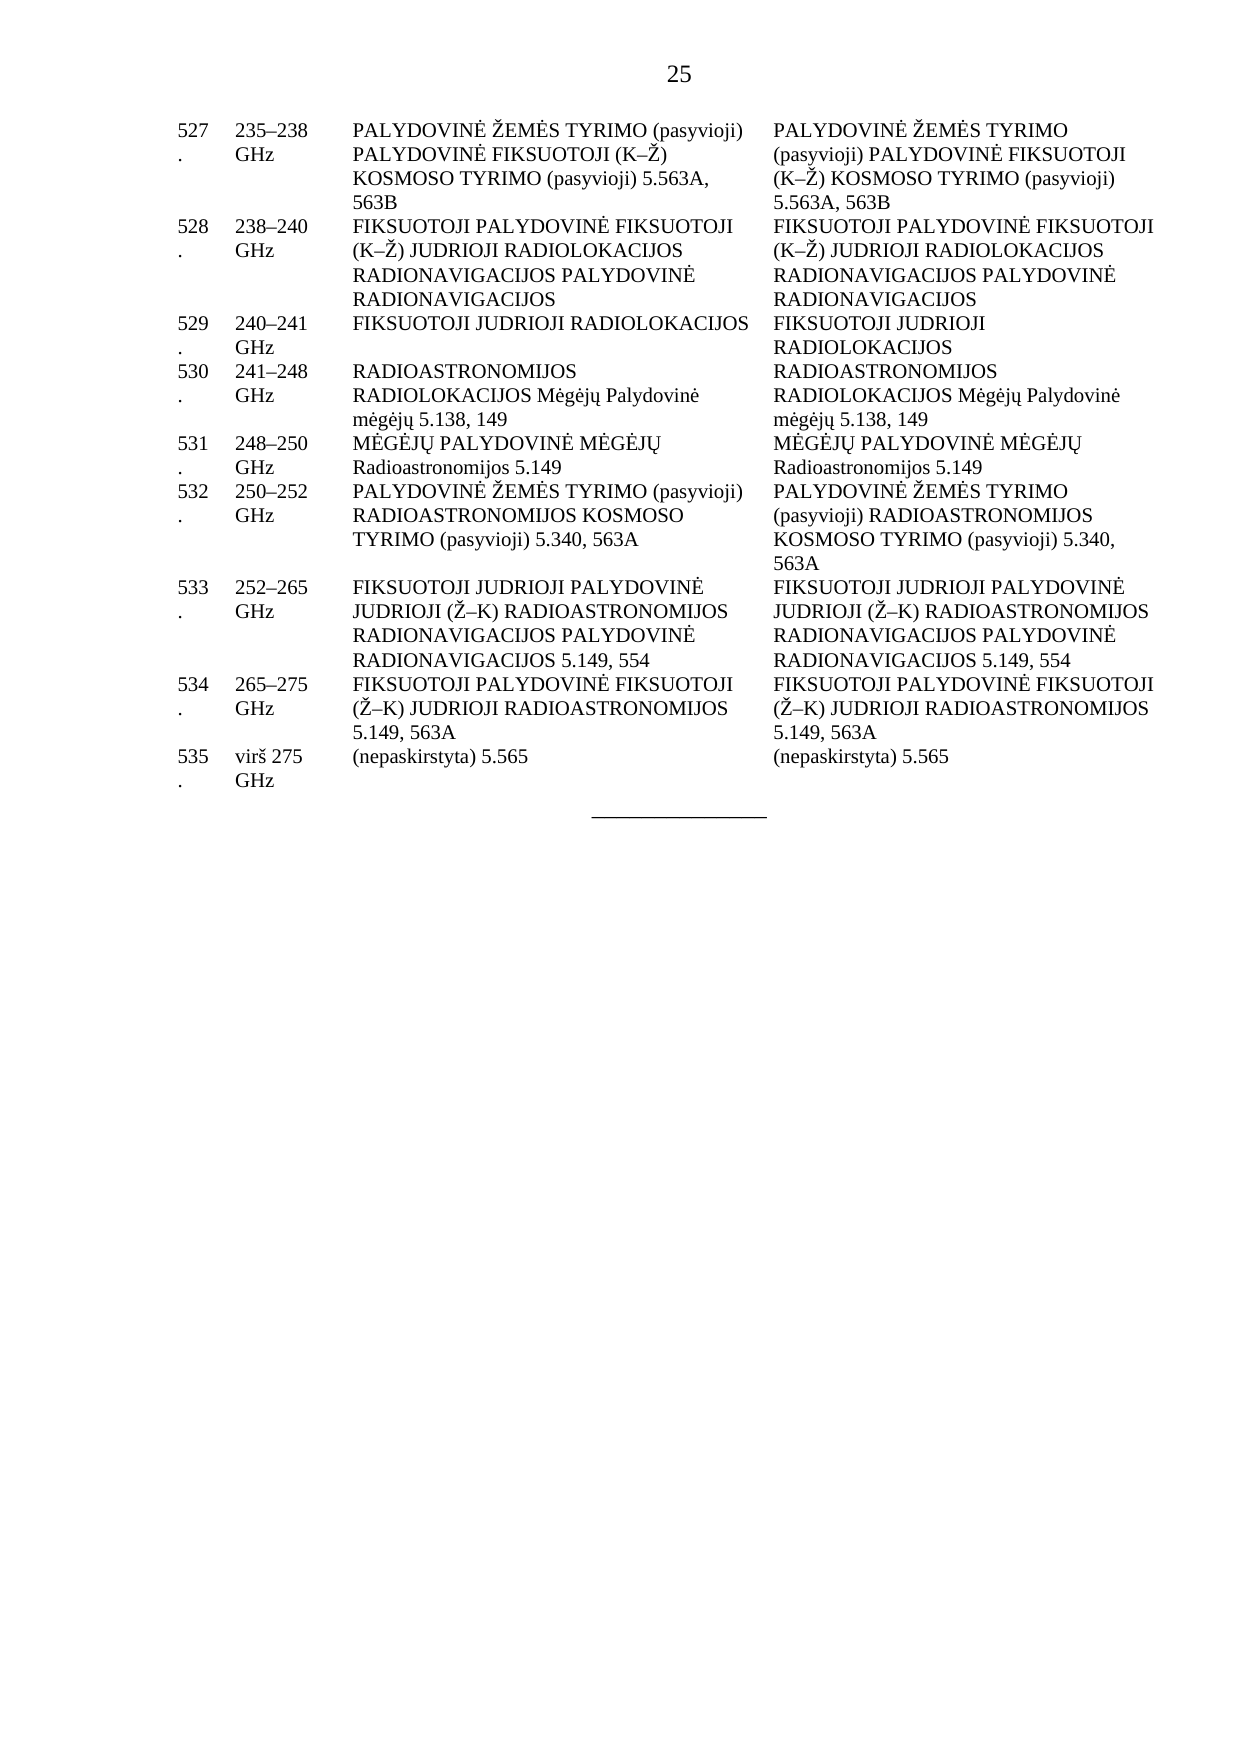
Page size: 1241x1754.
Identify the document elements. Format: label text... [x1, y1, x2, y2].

table_cell 529. [166, 311, 224, 359]
text ______________ [177, 792, 1181, 821]
table_cell RADIOASTRONOMIJOS RADIOLOKACIJOS Mėgėjų Palydovinė mėgėjų 5.138, 149 [762, 359, 1170, 431]
table_cell FIKSUOTOJI PALYDOVINĖ FIKSUOTOJI (K–Ž) JUDRIOJI RADIOLOKACIJOS RADIONAVIGACIJOS PALYDOVINĖ RADIONAVIGACIJOS [762, 214, 1170, 311]
table_cell 235–238 GHz [224, 118, 341, 214]
table_cell MĖGĖJŲ PALYDOVINĖ MĖGĖJŲ Radioastronomijos 5.149 [762, 431, 1170, 479]
table_cell FIKSUOTOJI JUDRIOJI PALYDOVINĖ JUDRIOJI (Ž–K) RADIOASTRONOMIJOS RADIONAVIGACIJOS PALYDOVINĖ RADIONAVIGACIJOS 5.149, 554 [762, 575, 1170, 672]
table_cell (nepaskirstyta) 5.565 [341, 744, 762, 792]
table_cell 241–248 GHz [224, 359, 341, 431]
table_cell 527. [166, 118, 224, 214]
table_cell PALYDOVINĖ ŽEMĖS TYRIMO (pasyvioji) PALYDOVINĖ FIKSUOTOJI (K–Ž) KOSMOSO TYRIMO (pasyvioji) 5.563A, 563B [341, 118, 762, 214]
table_cell FIKSUOTOJI JUDRIOJI RADIOLOKACIJOS [762, 311, 1170, 359]
table_cell 248–250 GHz [224, 431, 341, 479]
table_cell RADIOASTRONOMIJOS RADIOLOKACIJOS Mėgėjų Palydovinė mėgėjų 5.138, 149 [341, 359, 762, 431]
table_cell PALYDOVINĖ ŽEMĖS TYRIMO (pasyvioji) RADIOASTRONOMIJOS KOSMOSO TYRIMO (pasyvioji) 5.340, 563A [762, 479, 1170, 575]
table_cell FIKSUOTOJI PALYDOVINĖ FIKSUOTOJI (Ž–K) JUDRIOJI RADIOASTRONOMIJOS 5.149, 563A [762, 672, 1170, 744]
table_cell (nepaskirstyta) 5.565 [762, 744, 1170, 792]
table_cell 265–275 GHz [224, 672, 341, 744]
table_cell FIKSUOTOJI PALYDOVINĖ FIKSUOTOJI (K–Ž) JUDRIOJI RADIOLOKACIJOS RADIONAVIGACIJOS PALYDOVINĖ RADIONAVIGACIJOS [341, 214, 762, 311]
table_cell 528. [166, 214, 224, 311]
table_cell 531. [166, 431, 224, 479]
table_cell 238–240 GHz [224, 214, 341, 311]
table_cell virš 275 GHz [224, 744, 341, 792]
table_cell FIKSUOTOJI PALYDOVINĖ FIKSUOTOJI (Ž–K) JUDRIOJI RADIOASTRONOMIJOS 5.149, 563A [341, 672, 762, 744]
table_cell PALYDOVINĖ ŽEMĖS TYRIMO (pasyvioji) PALYDOVINĖ FIKSUOTOJI (K–Ž) KOSMOSO TYRIMO (pasyvioji) 5.563A, 563B [762, 118, 1170, 214]
table_cell 534. [166, 672, 224, 744]
table_cell 252–265 GHz [224, 575, 341, 672]
table_cell 530. [166, 359, 224, 431]
table_cell PALYDOVINĖ ŽEMĖS TYRIMO (pasyvioji) RADIOASTRONOMIJOS KOSMOSO TYRIMO (pasyvioji) 5.340, 563A [341, 479, 762, 575]
table_cell MĖGĖJŲ PALYDOVINĖ MĖGĖJŲ Radioastronomijos 5.149 [341, 431, 762, 479]
table_cell 250–252 GHz [224, 479, 341, 575]
table_cell FIKSUOTOJI JUDRIOJI PALYDOVINĖ JUDRIOJI (Ž–K) RADIOASTRONOMIJOS RADIONAVIGACIJOS PALYDOVINĖ RADIONAVIGACIJOS 5.149, 554 [341, 575, 762, 672]
table_cell 532. [166, 479, 224, 575]
table_cell FIKSUOTOJI JUDRIOJI RADIOLOKACIJOS [341, 311, 762, 359]
table_cell 240–241 GHz [224, 311, 341, 359]
table_cell 535. [166, 744, 224, 792]
table_cell 533. [166, 575, 224, 672]
